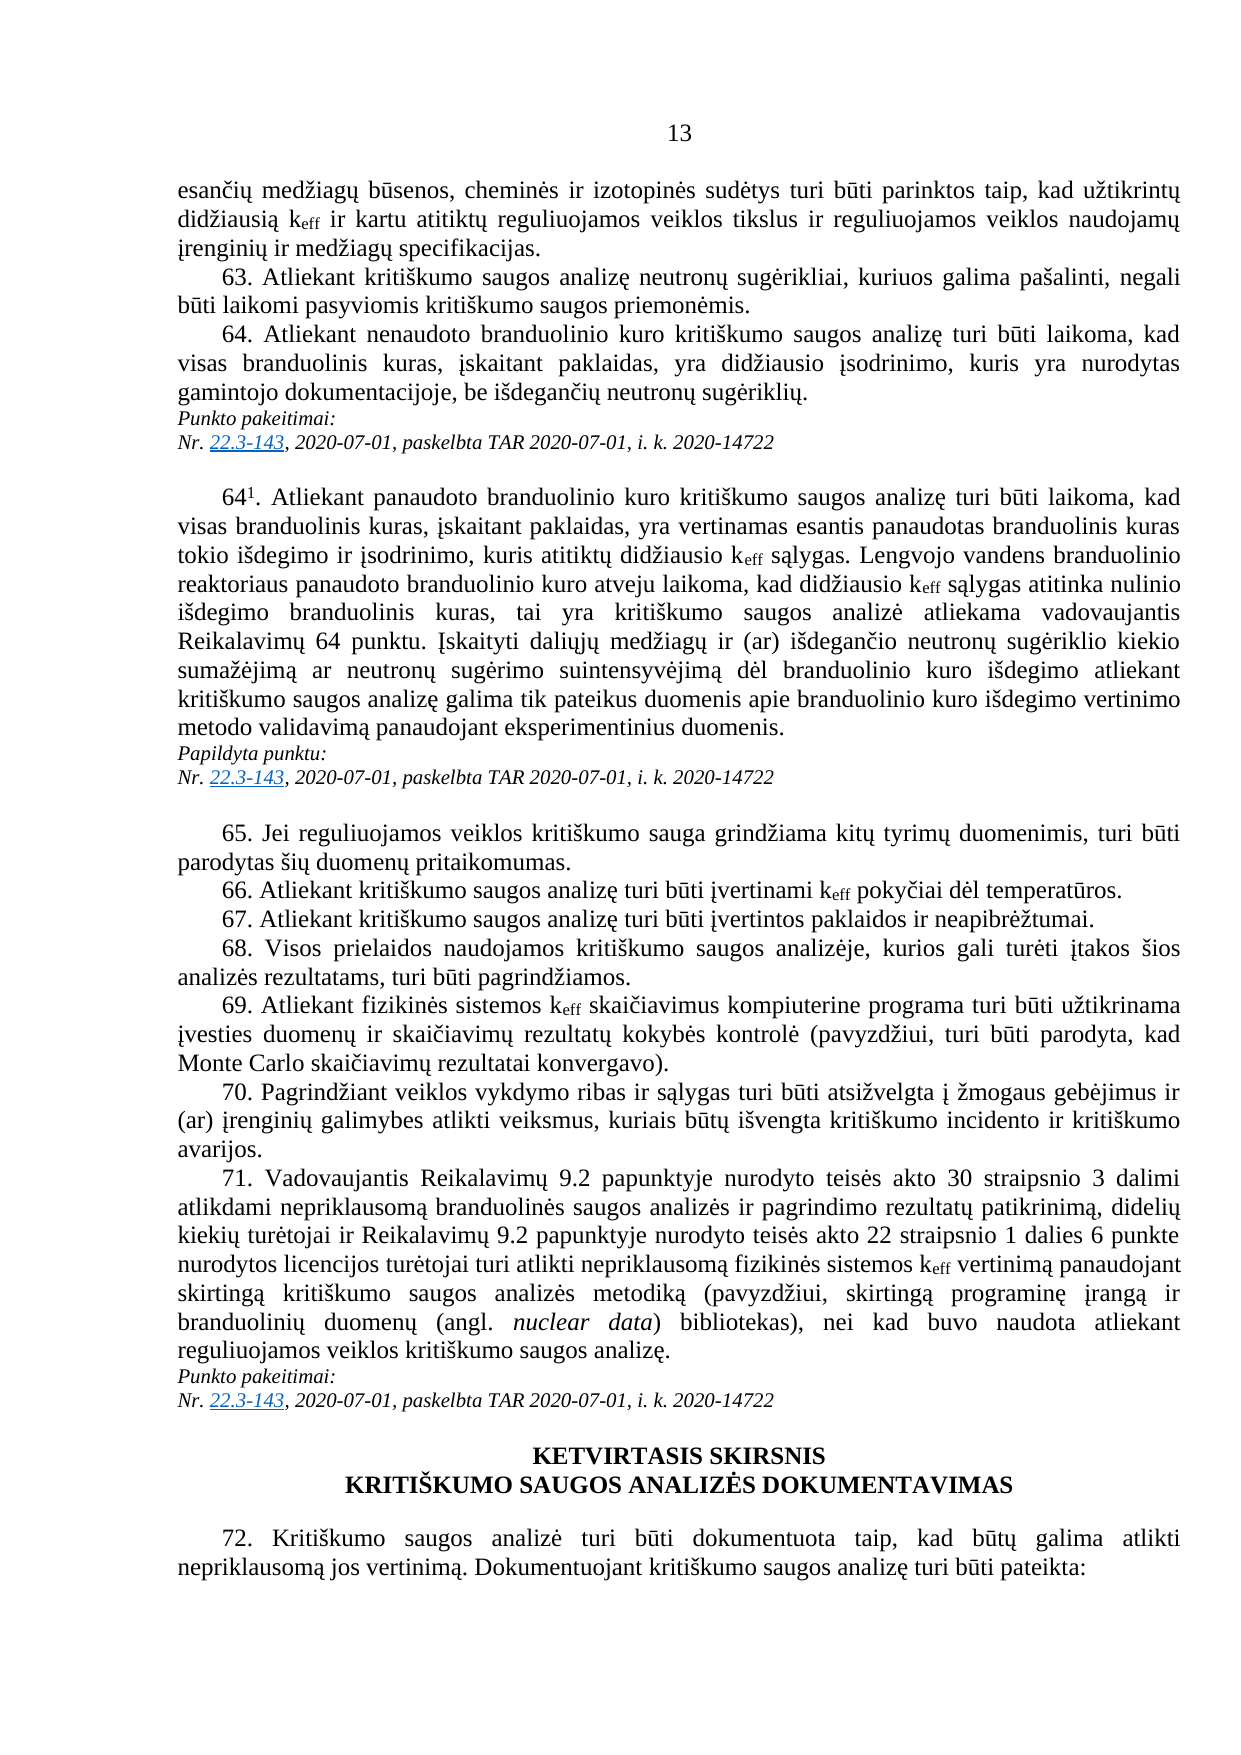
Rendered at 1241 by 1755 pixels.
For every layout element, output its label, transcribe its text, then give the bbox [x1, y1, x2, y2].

text 72. Kritiškumo saugos analizė turi būti dokumentuota taip, kad būtų galima atlikti nepriklausomą jos vertinimą. Dokumentuojant kritiškumo saugos analizę turi būti pateikta: [177, 1523, 1181, 1580]
text 71. Vadovaujantis Reikalavimų 9.2 papunktyje nurodyto teisės akto 30 straipsnio 3 dalimi atlikdami nepriklausomą branduolinės saugos analizės ir pagrindimo rezultatų patikrinimą, didelių kiekių turėtojai ir Reikalavimų 9.2 papunktyje nurodyto teisės akto 22 straipsnio 1 dalies 6 punkte nurodytos licencijos turėtojai turi atlikti nepriklausomą fizikinės sistemos keff vertinimą panaudojant skirtingą kritiškumo saugos analizės metodiką (pavyzdžiui, skirtingą programinę įrangą ir branduolinių duomenų (angl. nuclear data) bibliotekas), nei kad buvo naudota atliekant reguliuojamos veiklos kritiškumo saugos analizę. [177, 1163, 1181, 1364]
text 69. Atliekant fizikinės sistemos keff skaičiavimus kompiuterine programa turi būti užtikrinama įvesties duomenų ir skaičiavimų rezultatų kokybės kontrolė (pavyzdžiui, turi būti parodyta, kad Monte Carlo skaičiavimų rezultatai konvergavo). [177, 991, 1181, 1077]
text 65. Jei reguliuojamos veiklos kritiškumo sauga grindžiama kitų tyrimų duomenimis, turi būti parodytas šių duomenų pritaikomumas. [177, 818, 1181, 876]
text 68. Visos prielaidos naudojamos kritiškumo saugos analizėje, kurios gali turėti įtakos šios analizės rezultatams, turi būti pagrindžiamos. [177, 933, 1181, 991]
text 70. Pagrindžiant veiklos vykdymo ribas ir sąlygas turi būti atsižvelgta į žmogaus gebėjimus ir (ar) įrenginių galimybes atlikti veiksmus, kuriais būtų išvengta kritiškumo incidento ir kritiškumo avarijos. [177, 1077, 1181, 1163]
text Nr. 22.3-143, 2020-07-01, paskelbta TAR 2020-07-01, i. k. 2020-14722 [177, 765, 1181, 789]
text KRITIŠKUMO SAUGOS ANALIZĖS DOKUMENTAVIMAS [177, 1470, 1181, 1499]
text 67. Atliekant kritiškumo saugos analizę turi būti įvertintos paklaidos ir neapibrėžtumai. [177, 904, 1181, 933]
text KETVIRTASIS SKIRSNIS [177, 1441, 1181, 1470]
text 64. Atliekant nenaudoto branduolinio kuro kritiškumo saugos analizę turi būti laikoma, kad visas branduolinis kuras, įskaitant paklaidas, yra didžiausio įsodrinimo, kuris yra nurodytas gamintojo dokumentacijoje, be išdegančių neutronų sugėriklių. [177, 319, 1181, 406]
text Punkto pakeitimai: [177, 1364, 1181, 1388]
text Nr. 22.3-143, 2020-07-01, paskelbta TAR 2020-07-01, i. k. 2020-14722 [177, 1388, 1181, 1412]
text 641. Atliekant panaudoto branduolinio kuro kritiškumo saugos analizę turi būti laikoma, kad visas branduolinis kuras, įskaitant paklaidas, yra vertinamas esantis panaudotas branduolinis kuras tokio išdegimo ir įsodrinimo, kuris atitiktų didžiausio keff sąlygas. Lengvojo vandens branduolinio reaktoriaus panaudoto branduolinio kuro atveju laikoma, kad didžiausio keff sąlygas atitinka nulinio išdegimo branduolinis kuras, tai yra kritiškumo saugos analizė atliekama vadovaujantis Reikalavimų 64 punktu. Įskaityti daliųjų medžiagų ir (ar) išdegančio neutronų sugėriklio kiekio sumažėjimą ar neutronų sugėrimo suintensyvėjimą dėl branduolinio kuro išdegimo atliekant kritiškumo saugos analizę galima tik pateikus duomenis apie branduolinio kuro išdegimo vertinimo metodo validavimą panaudojant eksperimentinius duomenis. [177, 482, 1181, 741]
text esančių medžiagų būsenos, cheminės ir izotopinės sudėtys turi būti parinktos taip, kad užtikrintų didžiausią keff ir kartu atitiktų reguliuojamos veiklos tikslus ir reguliuojamos veiklos naudojamų įrenginių ir medžiagų specifikacijas. [177, 176, 1181, 262]
text Papildyta punktu: [177, 741, 1181, 765]
text Nr. 22.3-143, 2020-07-01, paskelbta TAR 2020-07-01, i. k. 2020-14722 [177, 430, 1181, 454]
text Punkto pakeitimai: [177, 406, 1181, 430]
text 66. Atliekant kritiškumo saugos analizę turi būti įvertinami keff pokyčiai dėl temperatūros. [177, 876, 1181, 904]
text 63. Atliekant kritiškumo saugos analizę neutronų sugėrikliai, kuriuos galima pašalinti, negali būti laikomi pasyviomis kritiškumo saugos priemonėmis. [177, 262, 1181, 319]
